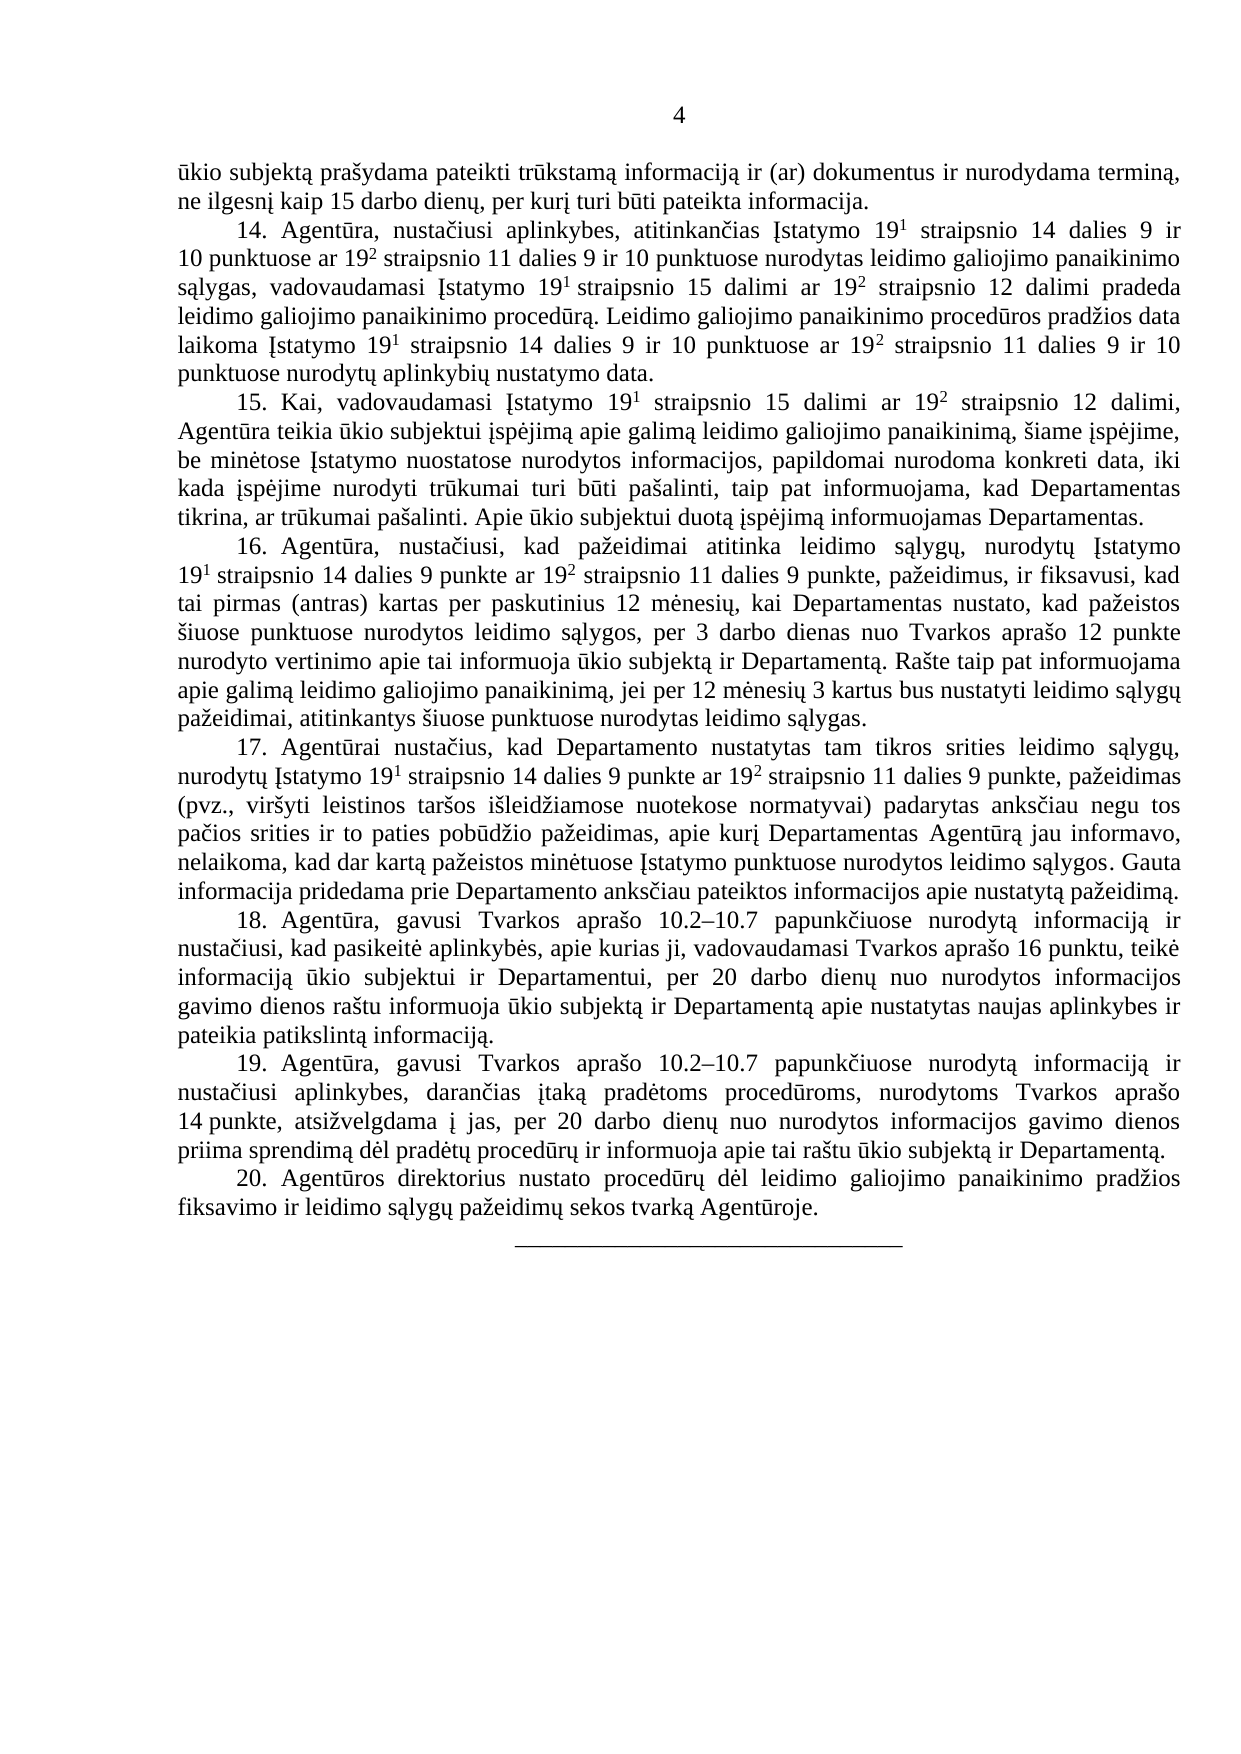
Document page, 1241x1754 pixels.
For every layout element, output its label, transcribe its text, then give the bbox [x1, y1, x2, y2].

text 15. Kai, vadovaudamasi Įstatymo 191 straipsnio 15 dalimi ar 192 straipsnio 12 dalimi, Agentūra teikia ūkio subjektui įspėjimą apie galimą leidimo galiojimo panaikinimą, šiame įspėjime, be minėtose Įstatymo nuostatose nurodytos informacijos, papildomai nurodoma konkreti data, iki kada įspėjime nurodyti trūkumai turi būti pašalinti, taip pat informuojama, kad Departamentas tikrina, ar trūkumai pašalinti. Apie ūkio subjektui duotą įspėjimą informuojamas Departamentas. [177, 387, 1181, 531]
text 16. Agentūra, nustačiusi, kad pažeidimai atitinka leidimo sąlygų, nurodytų Įstatymo 191 straipsnio 14 dalies 9 punkte ar 192 straipsnio 11 dalies 9 punkte, pažeidimus, ir fiksavusi, kad tai pirmas (antras) kartas per paskutinius 12 mėnesių, kai Departamentas nustato, kad pažeistos šiuose punktuose nurodytos leidimo sąlygos, per 3 darbo dienas nuo Tvarkos aprašo 12 punkte nurodyto vertinimo apie tai informuoja ūkio subjektą ir Departamentą. Rašte taip pat informuojama apie galimą leidimo galiojimo panaikinimą, jei per 12 mėnesių 3 kartus bus nustatyti leidimo sąlygų pažeidimai, atitinkantys šiuose punktuose nurodytas leidimo sąlygas. [177, 531, 1181, 732]
text 20. Agentūros direktorius nustato procedūrų dėl leidimo galiojimo panaikinimo pradžios fiksavimo ir leidimo sąlygų pažeidimų sekos tvarką Agentūroje. [177, 1163, 1181, 1221]
text 14. Agentūra, nustačiusi aplinkybes, atitinkančias Įstatymo 191 straipsnio 14 dalies 9 ir 10 punktuose ar 192 straipsnio 11 dalies 9 ir 10 punktuose nurodytas leidimo galiojimo panaikinimo sąlygas, vadovaudamasi Įstatymo 191 straipsnio 15 dalimi ar 192 straipsnio 12 dalimi pradeda leidimo galiojimo panaikinimo procedūrą. Leidimo galiojimo panaikinimo procedūros pradžios data laikoma Įstatymo 191 straipsnio 14 dalies 9 ir 10 punktuose ar 192 straipsnio 11 dalies 9 ir 10 punktuose nurodytų aplinkybių nustatymo data. [177, 215, 1181, 387]
text ūkio subjektą prašydama pateikti trūkstamą informaciją ir (ar) dokumentus ir nurodydama terminą, ne ilgesnį kaip 15 darbo dienų, per kurį turi būti pateikta informacija. [177, 157, 1181, 215]
text _______________________________ [177, 1221, 1181, 1250]
text 17. Agentūrai nustačius, kad Departamento nustatytas tam tikros srities leidimo sąlygų, nurodytų Įstatymo 191 straipsnio 14 dalies 9 punkte ar 192 straipsnio 11 dalies 9 punkte, pažeidimas (pvz., viršyti leistinos taršos išleidžiamose nuotekose normatyvai) padarytas anksčiau negu tos pačios srities ir to paties pobūdžio pažeidimas, apie kurį Departamentas Agentūrą jau informavo, nelaikoma, kad dar kartą pažeistos minėtuose Įstatymo punktuose nurodytos leidimo sąlygos. Gauta informacija pridedama prie Departamento anksčiau pateiktos informacijos apie nustatytą pažeidimą. [177, 732, 1181, 905]
text 19. Agentūra, gavusi Tvarkos aprašo 10.2–10.7 papunkčiuose nurodytą informaciją ir nustačiusi aplinkybes, darančias įtaką pradėtoms procedūroms, nurodytoms Tvarkos aprašo 14 punkte, atsižvelgdama į jas, per 20 darbo dienų nuo nurodytos informacijos gavimo dienos priima sprendimą dėl pradėtų procedūrų ir informuoja apie tai raštu ūkio subjektą ir Departamentą. [177, 1048, 1181, 1163]
text 18. Agentūra, gavusi Tvarkos aprašo 10.2–10.7 papunkčiuose nurodytą informaciją ir nustačiusi, kad pasikeitė aplinkybės, apie kurias ji, vadovaudamasi Tvarkos aprašo 16 punktu, teikė informaciją ūkio subjektui ir Departamentui, per 20 darbo dienų nuo nurodytos informacijos gavimo dienos raštu informuoja ūkio subjektą ir Departamentą apie nustatytas naujas aplinkybes ir pateikia patikslintą informaciją. [177, 905, 1181, 1048]
